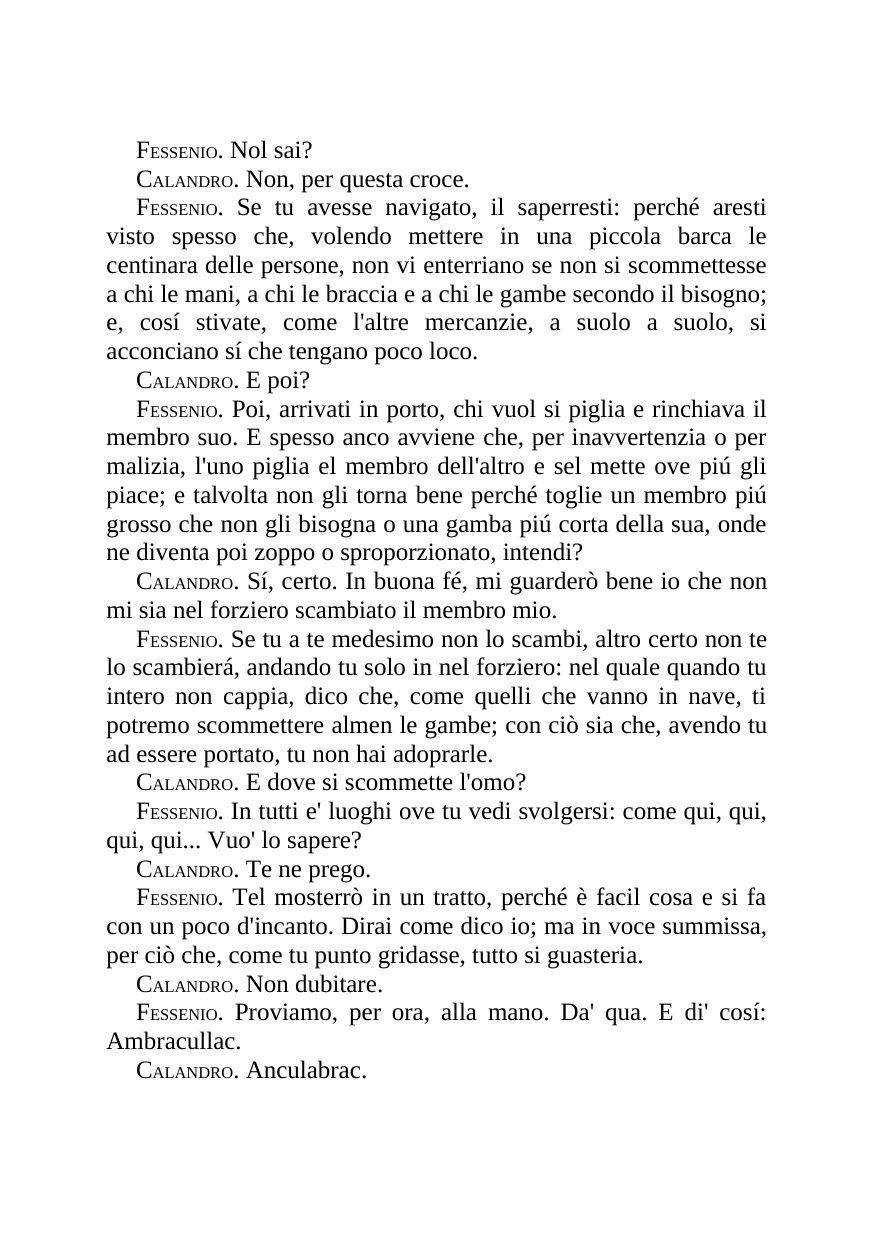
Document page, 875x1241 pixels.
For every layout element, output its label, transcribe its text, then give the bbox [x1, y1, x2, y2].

text Calandro. E dove si scommette l'omo? [106, 767, 768, 796]
text Fessenio. Poi, arrivati in porto, chi vuol si piglia e rinchiava il membro suo. E spesso anco avviene che, per inavvertenzia o per malizia, l'uno piglia el membro dell'altro e sel mette ove piú gli piace; e talvolta non gli torna bene perché toglie un membro piú grosso che non gli bisogna o una gamba piú corta della sua, onde ne diventa poi zoppo o sproporzionato, intendi? [106, 394, 768, 566]
text Calandro. Sí, certo. In buona fé, mi guarderò bene io che non mi sia nel forziero scambiato il membro mio. [106, 566, 768, 624]
text Fessenio. Se tu a te medesimo non lo scambi, altro certo non te lo scambierá, andando tu solo in nel forziero: nel quale quando tu intero non cappia, dico che, come quelli che vanno in nave, ti potremo scommettere almen le gambe; con ciò sia che, avendo tu ad essere portato, tu non hai adoprarle. [106, 624, 768, 767]
text Fessenio. Se tu avesse navigato, il saperresti: perché aresti visto spesso che, volendo mettere in una piccola barca le centinara delle persone, non vi enterriano se non si scommettesse a chi le mani, a chi le braccia e a chi le gambe secondo il bisogno; e, cosí stivate, come l'altre mercanzie, a suolo a suolo, si acconciano sí che tengano poco loco. [106, 192, 768, 365]
text Calandro. E poi? [106, 365, 768, 394]
text Fessenio. Tel mosterrò in un tratto, perché è facil cosa e si fa con un poco d'incanto. Dirai come dico io; ma in voce summissa, per ciò che, come tu punto gridasse, tutto si guasteria. [106, 882, 768, 969]
text Calandro. Non, per questa croce. [106, 164, 768, 192]
text Fessenio. Nol sai? [106, 135, 768, 164]
text Calandro. Anculabrac. [106, 1055, 768, 1084]
text Calandro. Te ne prego. [106, 854, 768, 882]
text Fessenio. Proviamo, per ora, alla mano. Da' qua. E di' cosí: Ambracullac. [106, 997, 768, 1055]
text Calandro. Non dubitare. [106, 969, 768, 997]
text Fessenio. In tutti e' luoghi ove tu vedi svolgersi: come qui, qui, qui, qui... Vuo' lo sapere? [106, 796, 768, 854]
